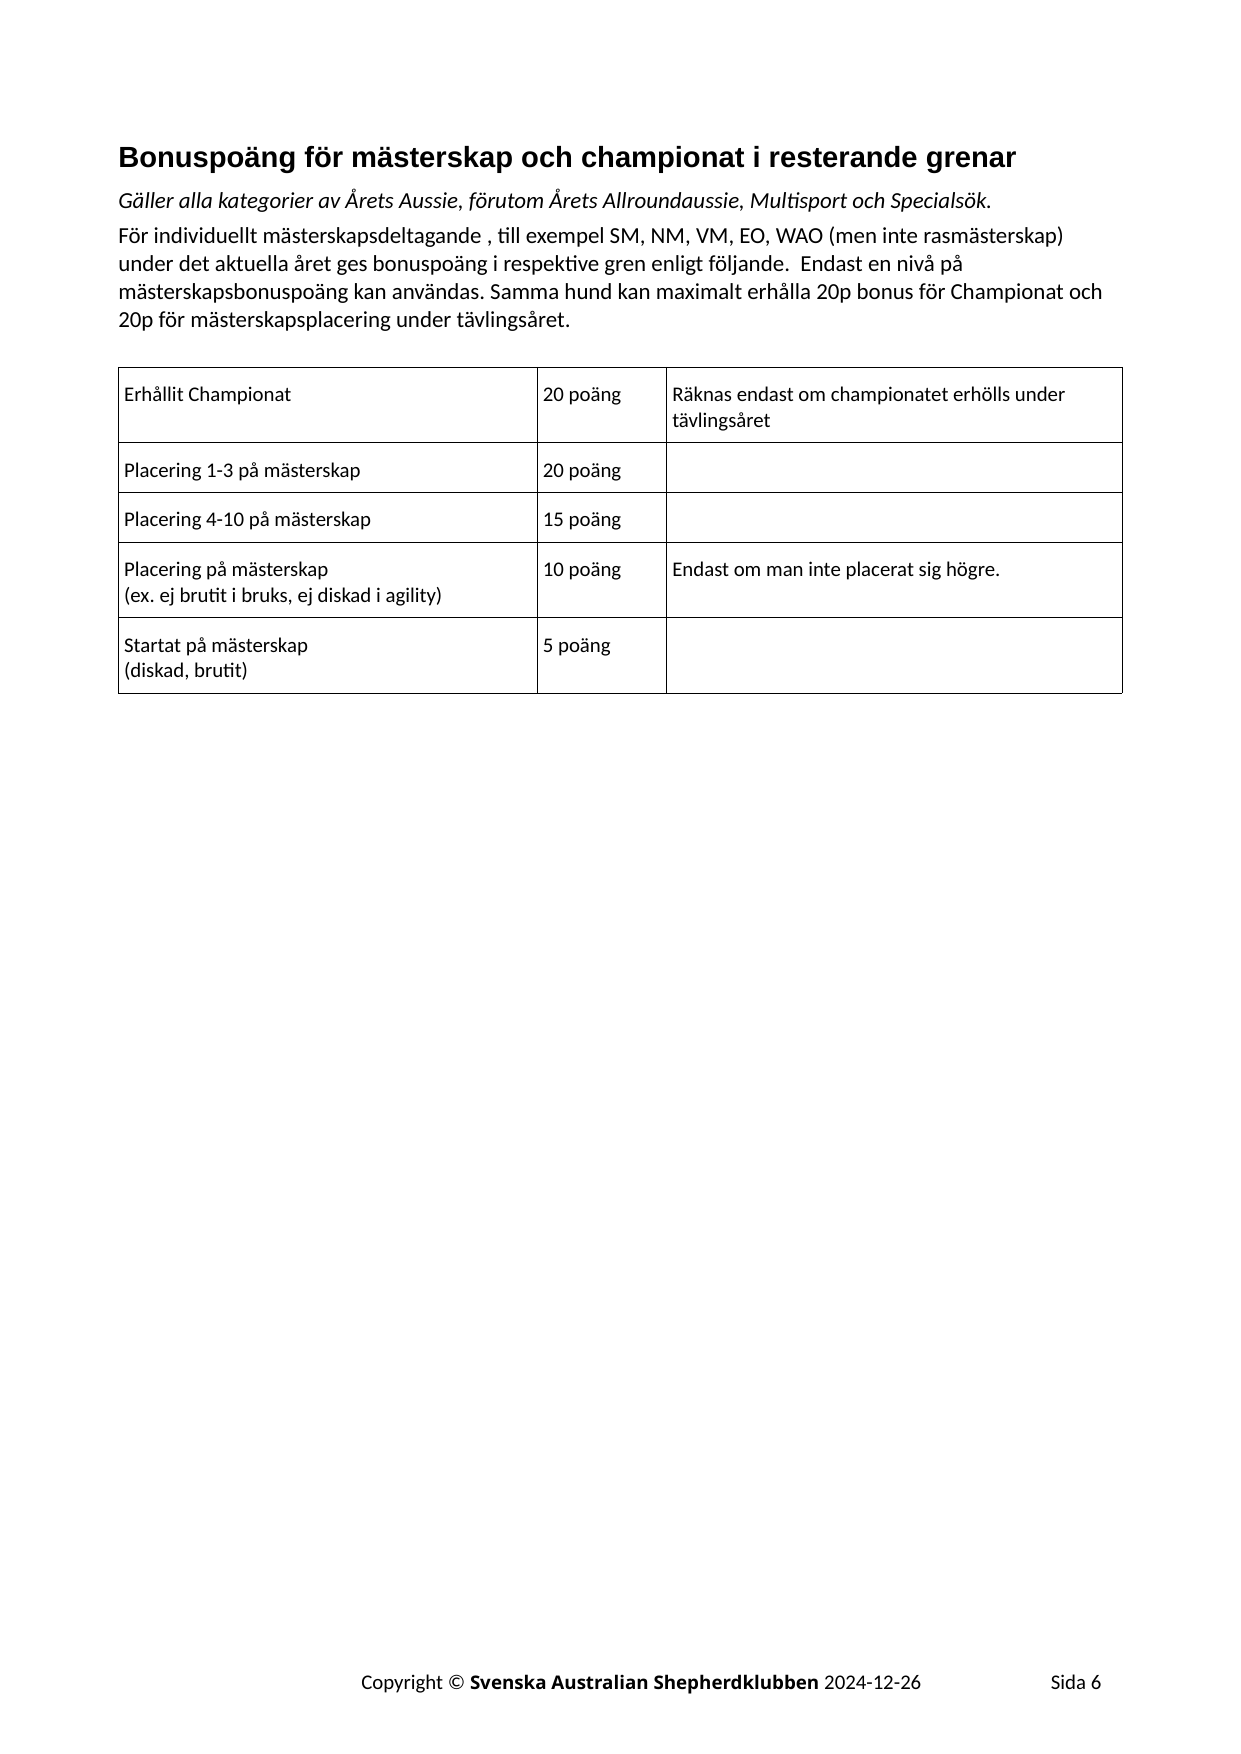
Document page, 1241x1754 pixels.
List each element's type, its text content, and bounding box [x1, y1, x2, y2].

table_cell 10 poäng [538, 543, 666, 617]
table_header 20 poäng [538, 368, 666, 442]
table_cell 20 poäng [538, 443, 666, 492]
text Gäller alla kategorier av Årets Aussie, förutom Årets Allroundaussie, Multisport och Specialsök. [118, 186, 1122, 214]
table_cell 15 poäng [538, 493, 666, 542]
table_cell Endast om man inte placerat sig högre. [667, 543, 1122, 617]
table_cell Placering 4-10 på mästerskap [119, 493, 537, 542]
table_cell [667, 443, 1122, 492]
table_cell [667, 618, 1122, 692]
table_cell 5 poäng [538, 618, 666, 692]
table_header Räknas endast om championatet erhölls under tävlingsåret [667, 368, 1122, 442]
table_cell Startat på mästerskap (diskad, brutit) [119, 618, 537, 692]
table_cell [667, 493, 1122, 542]
table_cell Placering på mästerskap (ex. ej brutit i bruks, ej diskad i agility) [119, 543, 537, 617]
table_header Erhållit Championat [119, 368, 537, 442]
text För individuellt mästerskapsdeltagande , till exempel SM, NM, VM, EO, WAO (men inte rasmästerskap) under det aktuella året ges bonuspoäng i respektive gren enligt följande. Endast en nivå på mästerskapsbonuspoäng kan användas. Samma hund kan maximalt erhålla 20p bonus för Championat och 20p för mästerskapsplacering under tävlingsåret. [118, 221, 1122, 333]
subtitle Bonuspoäng för mästerskap och championat i resterande grenar [118, 141, 1122, 174]
table_cell Placering 1-3 på mästerskap [119, 443, 537, 492]
